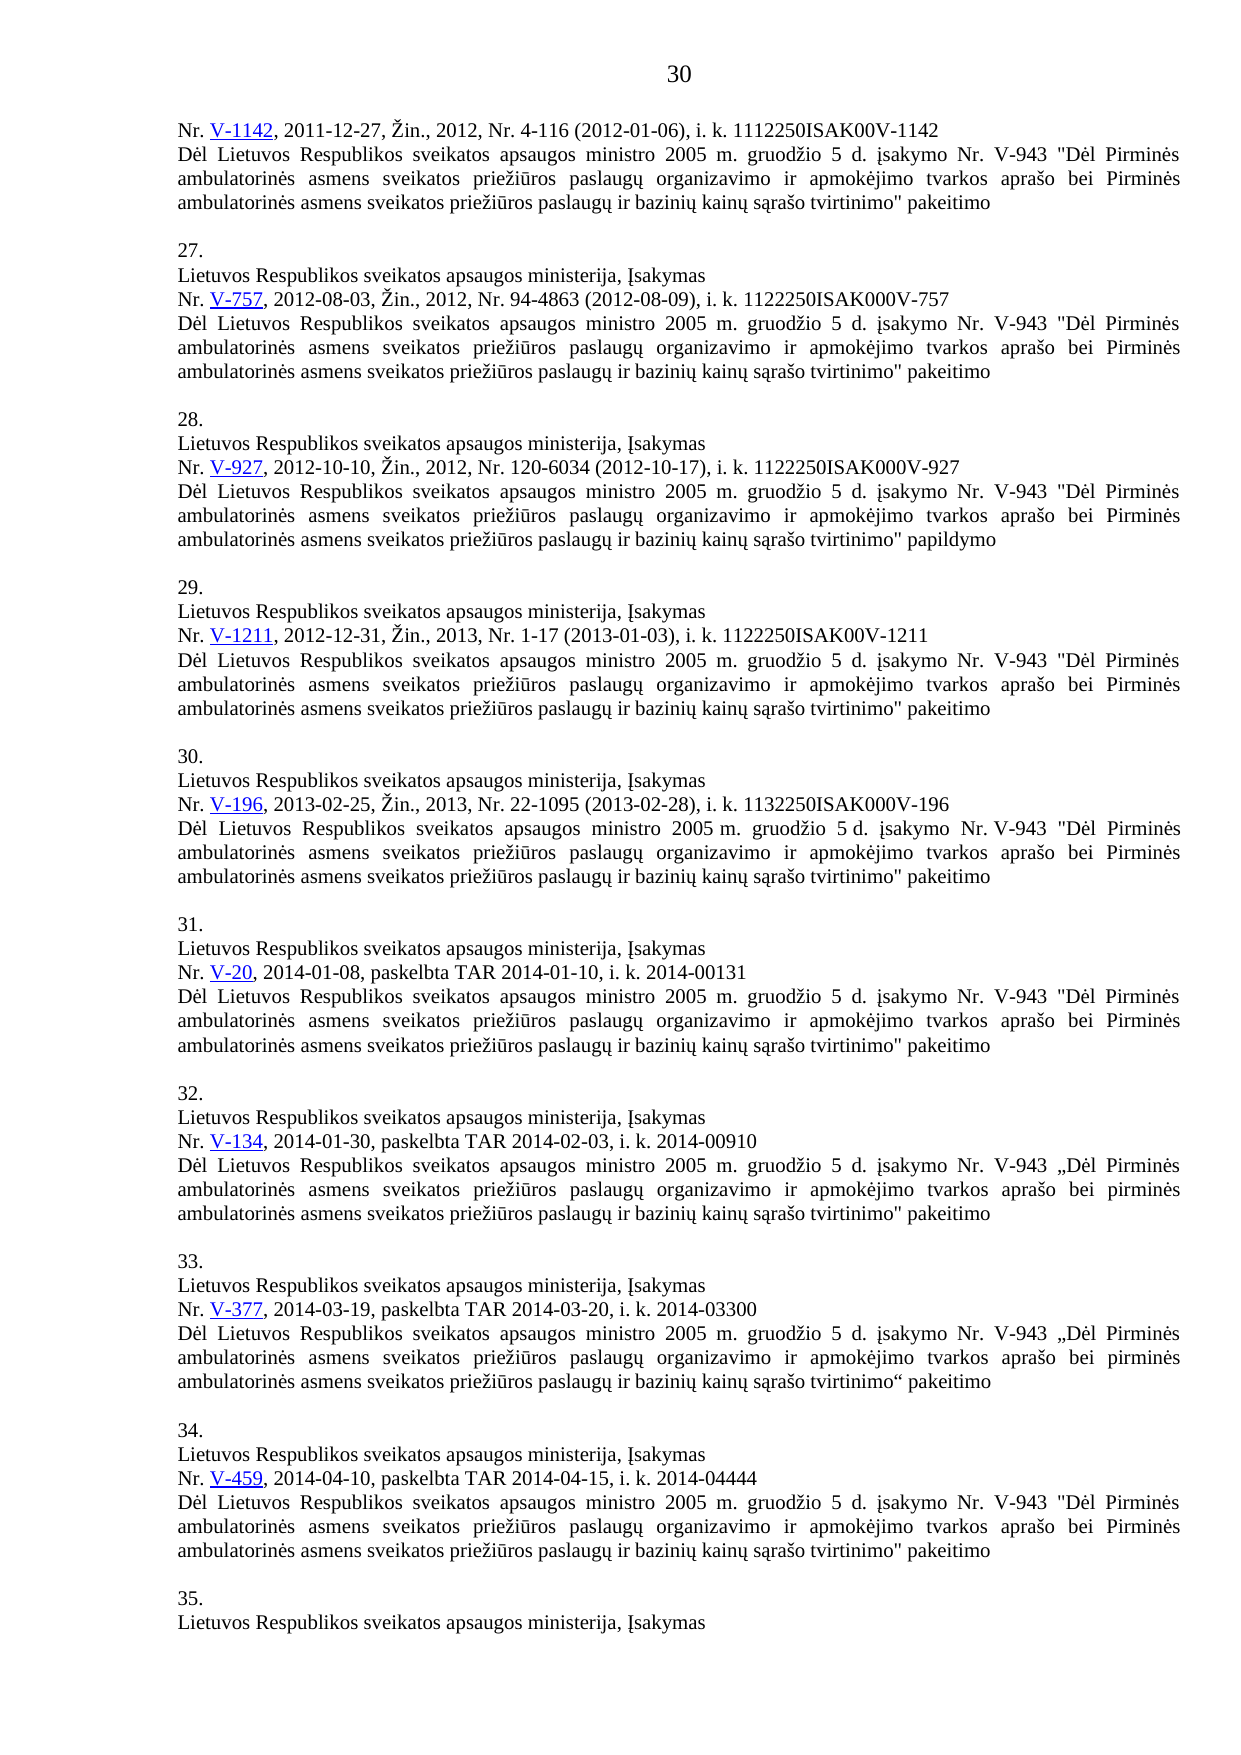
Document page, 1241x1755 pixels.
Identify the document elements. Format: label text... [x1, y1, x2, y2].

text Nr. V-927, 2012-10-10, Žin., 2012, Nr. 120-6034 (2012-10-17), i. k. 1122250ISAK000V-927 [177, 455, 1181, 479]
text 29. [177, 575, 1181, 599]
text Nr. V-1211, 2012-12-31, Žin., 2013, Nr. 1-17 (2013-01-03), i. k. 1122250ISAK00V-1211 [177, 623, 1181, 647]
text 31. [177, 912, 1181, 936]
text Nr. V-1142, 2011-12-27, Žin., 2012, Nr. 4-116 (2012-01-06), i. k. 1112250ISAK00V-1142 [177, 118, 1181, 142]
text Lietuvos Respublikos sveikatos apsaugos ministerija, Įsakymas [177, 936, 1181, 960]
text Lietuvos Respublikos sveikatos apsaugos ministerija, Įsakymas [177, 262, 1181, 287]
text 34. [177, 1417, 1181, 1442]
text Dėl Lietuvos Respublikos sveikatos apsaugos ministro 2005 m. gruodžio 5 d. įsakymo Nr. V-943 "Dėl Pirminės ambulatorinės asmens sveikatos priežiūros paslaugų organizavimo ir apmokėjimo tvarkos aprašo bei Pirminės ambulatorinės asmens sveikatos priežiūros paslaugų ir bazinių kainų sąrašo tvirtinimo" papildymo [177, 479, 1181, 551]
text 27. [177, 238, 1181, 262]
text Nr. V-377, 2014-03-19, paskelbta TAR 2014-03-20, i. k. 2014-03300 [177, 1297, 1181, 1321]
text Dėl Lietuvos Respublikos sveikatos apsaugos ministro 2005 m. gruodžio 5 d. įsakymo Nr. V-943 "Dėl Pirminės ambulatorinės asmens sveikatos priežiūros paslaugų organizavimo ir apmokėjimo tvarkos aprašo bei Pirminės ambulatorinės asmens sveikatos priežiūros paslaugų ir bazinių kainų sąrašo tvirtinimo" pakeitimo [177, 1490, 1181, 1562]
text Dėl Lietuvos Respublikos sveikatos apsaugos ministro 2005 m. gruodžio 5 d. įsakymo Nr. V-943 "Dėl Pirminės ambulatorinės asmens sveikatos priežiūros paslaugų organizavimo ir apmokėjimo tvarkos aprašo bei Pirminės ambulatorinės asmens sveikatos priežiūros paslaugų ir bazinių kainų sąrašo tvirtinimo" pakeitimo [177, 142, 1181, 214]
text Dėl Lietuvos Respublikos sveikatos apsaugos ministro 2005 m. gruodžio 5 d. įsakymo Nr. V-943 „Dėl Pirminės ambulatorinės asmens sveikatos priežiūros paslaugų organizavimo ir apmokėjimo tvarkos aprašo bei pirminės ambulatorinės asmens sveikatos priežiūros paslaugų ir bazinių kainų sąrašo tvirtinimo" pakeitimo [177, 1153, 1181, 1225]
text Lietuvos Respublikos sveikatos apsaugos ministerija, Įsakymas [177, 431, 1181, 455]
text Nr. V-196, 2013-02-25, Žin., 2013, Nr. 22-1095 (2013-02-28), i. k. 1132250ISAK000V-196 [177, 792, 1181, 816]
text Dėl Lietuvos Respublikos sveikatos apsaugos ministro 2005 m. gruodžio 5 d. įsakymo Nr. V-943 "Dėl Pirminės ambulatorinės asmens sveikatos priežiūros paslaugų organizavimo ir apmokėjimo tvarkos aprašo bei Pirminės ambulatorinės asmens sveikatos priežiūros paslaugų ir bazinių kainų sąrašo tvirtinimo" pakeitimo [177, 647, 1181, 720]
text Nr. V-134, 2014-01-30, paskelbta TAR 2014-02-03, i. k. 2014-00910 [177, 1129, 1181, 1153]
text Lietuvos Respublikos sveikatos apsaugos ministerija, Įsakymas [177, 1105, 1181, 1129]
text 33. [177, 1249, 1181, 1273]
text 28. [177, 407, 1181, 431]
text Nr. V-459, 2014-04-10, paskelbta TAR 2014-04-15, i. k. 2014-04444 [177, 1466, 1181, 1490]
text 35. [177, 1586, 1181, 1610]
text Nr. V-757, 2012-08-03, Žin., 2012, Nr. 94-4863 (2012-08-09), i. k. 1122250ISAK000V-757 [177, 287, 1181, 311]
text Lietuvos Respublikos sveikatos apsaugos ministerija, Įsakymas [177, 1610, 1181, 1634]
text Lietuvos Respublikos sveikatos apsaugos ministerija, Įsakymas [177, 768, 1181, 792]
text 32. [177, 1081, 1181, 1105]
text Dėl Lietuvos Respublikos sveikatos apsaugos ministro 2005 m. gruodžio 5 d. įsakymo Nr. V-943 "Dėl Pirminės ambulatorinės asmens sveikatos priežiūros paslaugų organizavimo ir apmokėjimo tvarkos aprašo bei Pirminės ambulatorinės asmens sveikatos priežiūros paslaugų ir bazinių kainų sąrašo tvirtinimo" pakeitimo [177, 816, 1181, 888]
text Nr. V-20, 2014-01-08, paskelbta TAR 2014-01-10, i. k. 2014-00131 [177, 960, 1181, 984]
text Lietuvos Respublikos sveikatos apsaugos ministerija, Įsakymas [177, 599, 1181, 623]
text Lietuvos Respublikos sveikatos apsaugos ministerija, Įsakymas [177, 1273, 1181, 1297]
text Dėl Lietuvos Respublikos sveikatos apsaugos ministro 2005 m. gruodžio 5 d. įsakymo Nr. V-943 "Dėl Pirminės ambulatorinės asmens sveikatos priežiūros paslaugų organizavimo ir apmokėjimo tvarkos aprašo bei Pirminės ambulatorinės asmens sveikatos priežiūros paslaugų ir bazinių kainų sąrašo tvirtinimo" pakeitimo [177, 311, 1181, 383]
text 30. [177, 744, 1181, 768]
text Dėl Lietuvos Respublikos sveikatos apsaugos ministro 2005 m. gruodžio 5 d. įsakymo Nr. V-943 "Dėl Pirminės ambulatorinės asmens sveikatos priežiūros paslaugų organizavimo ir apmokėjimo tvarkos aprašo bei Pirminės ambulatorinės asmens sveikatos priežiūros paslaugų ir bazinių kainų sąrašo tvirtinimo" pakeitimo [177, 984, 1181, 1057]
text Dėl Lietuvos Respublikos sveikatos apsaugos ministro 2005 m. gruodžio 5 d. įsakymo Nr. V-943 „Dėl Pirminės ambulatorinės asmens sveikatos priežiūros paslaugų organizavimo ir apmokėjimo tvarkos aprašo bei pirminės ambulatorinės asmens sveikatos priežiūros paslaugų ir bazinių kainų sąrašo tvirtinimo“ pakeitimo [177, 1321, 1181, 1393]
text Lietuvos Respublikos sveikatos apsaugos ministerija, Įsakymas [177, 1442, 1181, 1466]
